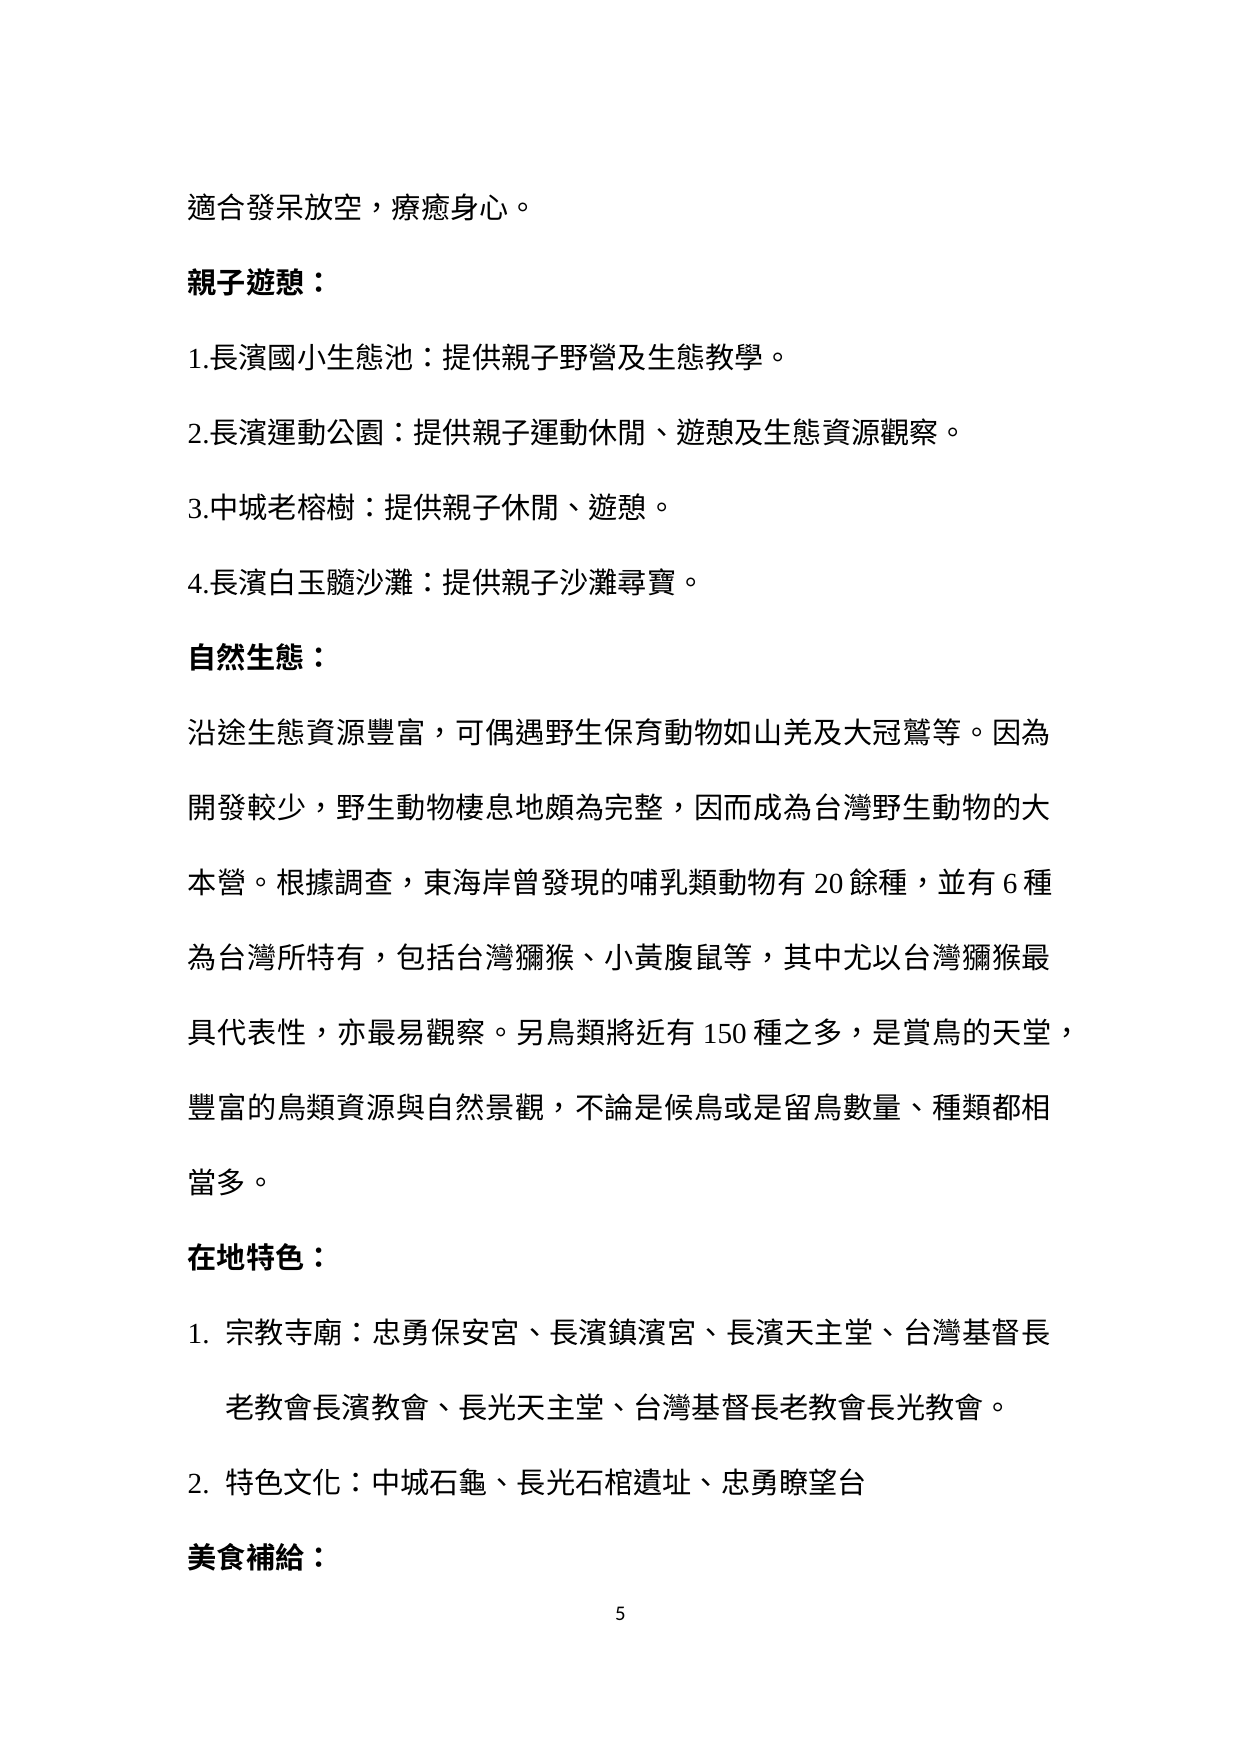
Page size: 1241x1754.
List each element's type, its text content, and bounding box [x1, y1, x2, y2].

text 環鄉自行車道沿途保留原有部落的原始風貌及天然景觀，每年7、8月水稻收穫前沿途為金黃色稻浪與太平洋海浪形成優美的雙浪，適合發呆放空，療癒身心。 [187, 162, 1053, 237]
text 2.長濱運動公園：提供親子運動休閒、遊憩及生態資源觀察。 [187, 387, 1053, 462]
text 在地特色： [187, 1212, 1053, 1287]
list 宗教寺廟：忠勇保安宮、長濱鎮濱宮、長濱天主堂、台灣基督長老教會長濱教會、長光天主堂、台灣基督長老教會長光教會。 [187, 1287, 1053, 1437]
list 特色文化：中城石龜、長光石棺遺址、忠勇瞭望台 [187, 1437, 1053, 1512]
text 親子遊憩： [187, 237, 1053, 312]
text 1.長濱國小生態池：提供親子野營及生態教學。 [187, 312, 1053, 387]
text 3.中城老榕樹：提供親子休閒、遊憩。 [187, 462, 1053, 537]
text 4.長濱白玉髓沙灘：提供親子沙灘尋寶。 [187, 537, 1053, 612]
text 美食補給： [187, 1512, 1053, 1587]
text 自然生態： [187, 612, 1053, 687]
text 沿途生態資源豐富，可偶遇野生保育動物如山羌及大冠鷲等。因為開發較少，野生動物棲息地頗為完整，因而成為台灣野生動物的大本營。根據調查，東海岸曾發現的哺乳類動物有20餘種，並有6種為台灣所特有，包括台灣獼猴、小黃腹鼠等，其中尤以台灣獼猴最具代表性，亦最易觀察。另鳥類將近有150種之多，是賞鳥的天堂，豐富的鳥類資源與自然景觀，不論是候鳥或是留鳥數量、種類都相當多。 [187, 687, 1053, 1212]
